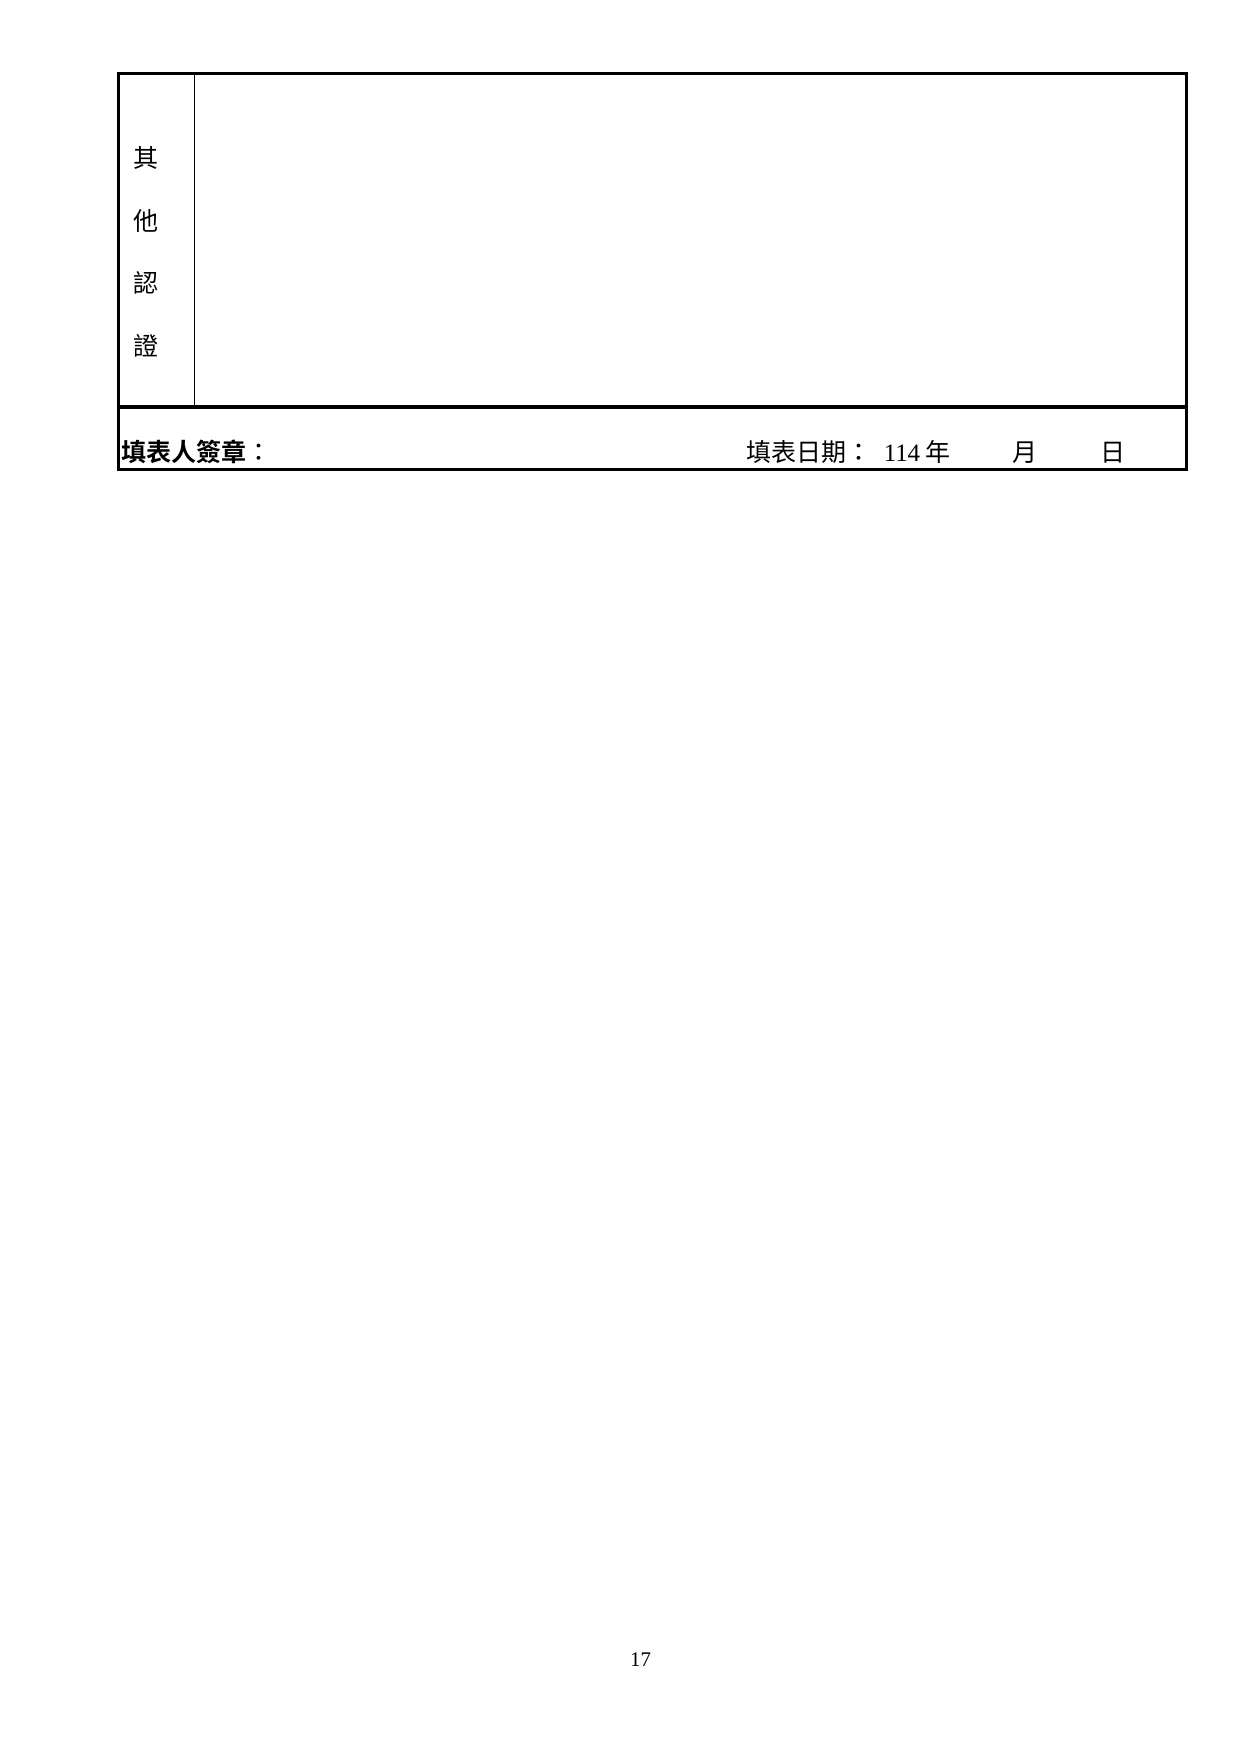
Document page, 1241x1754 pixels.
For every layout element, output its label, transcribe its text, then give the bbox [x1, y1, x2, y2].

table_cell [195, 75, 1185, 405]
table_cell 填表人簽章： 填表日期： 114年 月 日 [120, 409, 1185, 468]
table_cell 其 他 認 證 [120, 75, 194, 405]
